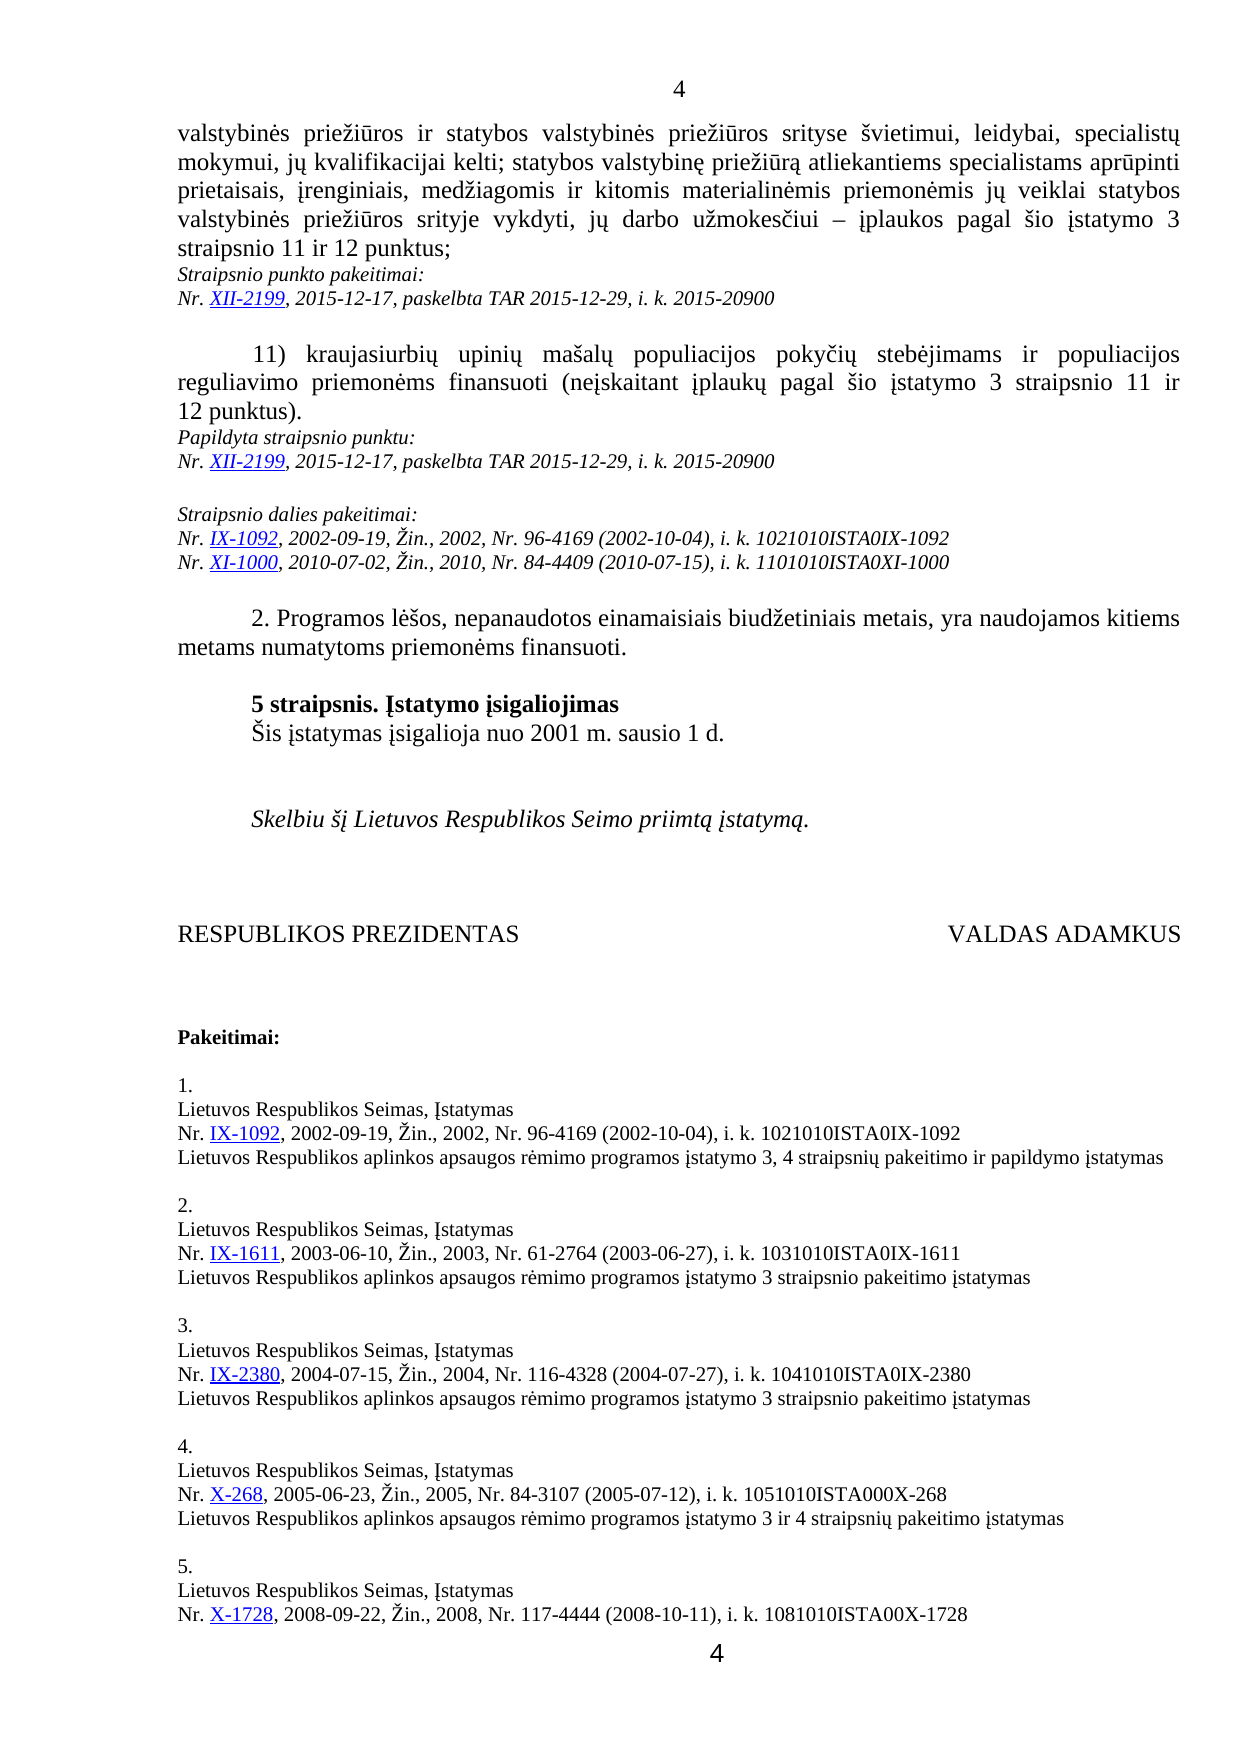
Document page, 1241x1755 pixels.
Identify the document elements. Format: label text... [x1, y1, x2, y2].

text 1. [177, 1073, 1181, 1097]
text 2. [177, 1193, 1181, 1217]
text Nr. IX-1092, 2002-09-19, Žin., 2002, Nr. 96-4169 (2002-10-04), i. k. 1021010ISTA0IX-1092 [177, 526, 1181, 550]
text RESPUBLIKOS PREZIDENTAS VALDAS ADAMKUS [177, 919, 1181, 948]
text Skelbiu šį Lietuvos Respublikos Seimo priimtą įstatymą. [177, 804, 1181, 833]
text Nr. IX-1611, 2003-06-10, Žin., 2003, Nr. 61-2764 (2003-06-27), i. k. 1031010ISTA0IX-1611 [177, 1241, 1181, 1265]
text Straipsnio punkto pakeitimai: [177, 262, 1181, 286]
text Lietuvos Respublikos Seimas, Įstatymas [177, 1097, 1181, 1121]
text 5 straipsnis. Įstatymo įsigaliojimas [177, 689, 1181, 718]
text 4. [177, 1434, 1181, 1458]
text Pakeitimai: [177, 1025, 1181, 1049]
text Papildyta straipsnio punktu: [177, 425, 1181, 449]
text 5. [177, 1554, 1181, 1578]
text Lietuvos Respublikos aplinkos apsaugos rėmimo programos įstatymo 3 straipsnio pakeitimo įstatymas [177, 1265, 1181, 1289]
text valstybinės priežiūros ir statybos valstybinės priežiūros srityse švietimui, leidybai, specialistų mokymui, jų kvalifikacijai kelti; statybos valstybinę priežiūrą atliekantiems specialistams aprūpinti prietaisais, įrenginiais, medžiagomis ir kitomis materialinėmis priemonėmis jų veiklai statybos valstybinės priežiūros srityje vykdyti, jų darbo užmokesčiui – įplaukos pagal šio įstatymo 3 straipsnio 11 ir 12 punktus; [177, 118, 1181, 262]
text 2. Programos lėšos, nepanaudotos einamaisiais biudžetiniais metais, yra naudojamos kitiems metams numatytoms priemonėms finansuoti. [177, 603, 1181, 660]
text Nr. IX-1092, 2002-09-19, Žin., 2002, Nr. 96-4169 (2002-10-04), i. k. 1021010ISTA0IX-1092 [177, 1121, 1181, 1145]
text Straipsnio dalies pakeitimai: [177, 502, 1181, 526]
text 3. [177, 1313, 1181, 1337]
text 11) kraujasiurbių upinių mašalų populiacijos pokyčių stebėjimams ir populiacijos reguliavimo priemonėms finansuoti (neįskaitant įplaukų pagal šio įstatymo 3 straipsnio 11 ir 12 punktus). [177, 339, 1181, 425]
text Lietuvos Respublikos aplinkos apsaugos rėmimo programos įstatymo 3 straipsnio pakeitimo įstatymas [177, 1386, 1181, 1410]
text Lietuvos Respublikos aplinkos apsaugos rėmimo programos įstatymo 3 ir 4 straipsnių pakeitimo įstatymas [177, 1506, 1181, 1530]
text Lietuvos Respublikos Seimas, Įstatymas [177, 1578, 1181, 1602]
text Lietuvos Respublikos Seimas, Įstatymas [177, 1217, 1181, 1241]
text Nr. XI-1000, 2010-07-02, Žin., 2010, Nr. 84-4409 (2010-07-15), i. k. 1101010ISTA0XI-1000 [177, 550, 1181, 574]
text Nr. X-268, 2005-06-23, Žin., 2005, Nr. 84-3107 (2005-07-12), i. k. 1051010ISTA000X-268 [177, 1482, 1181, 1506]
text Lietuvos Respublikos aplinkos apsaugos rėmimo programos įstatymo 3, 4 straipsnių pakeitimo ir papildymo įstatymas [177, 1145, 1181, 1169]
text Lietuvos Respublikos Seimas, Įstatymas [177, 1458, 1181, 1482]
text Šis įstatymas įsigalioja nuo 2001 m. sausio 1 d. [177, 718, 1181, 747]
text Nr. XII-2199, 2015-12-17, paskelbta TAR 2015-12-29, i. k. 2015-20900 [177, 286, 1181, 310]
text Nr. X-1728, 2008-09-22, Žin., 2008, Nr. 117-4444 (2008-10-11), i. k. 1081010ISTA00X-1728 [177, 1602, 1181, 1626]
text Nr. XII-2199, 2015-12-17, paskelbta TAR 2015-12-29, i. k. 2015-20900 [177, 449, 1181, 473]
text Nr. IX-2380, 2004-07-15, Žin., 2004, Nr. 116-4328 (2004-07-27), i. k. 1041010ISTA0IX-2380 [177, 1362, 1181, 1386]
text Lietuvos Respublikos Seimas, Įstatymas [177, 1337, 1181, 1362]
